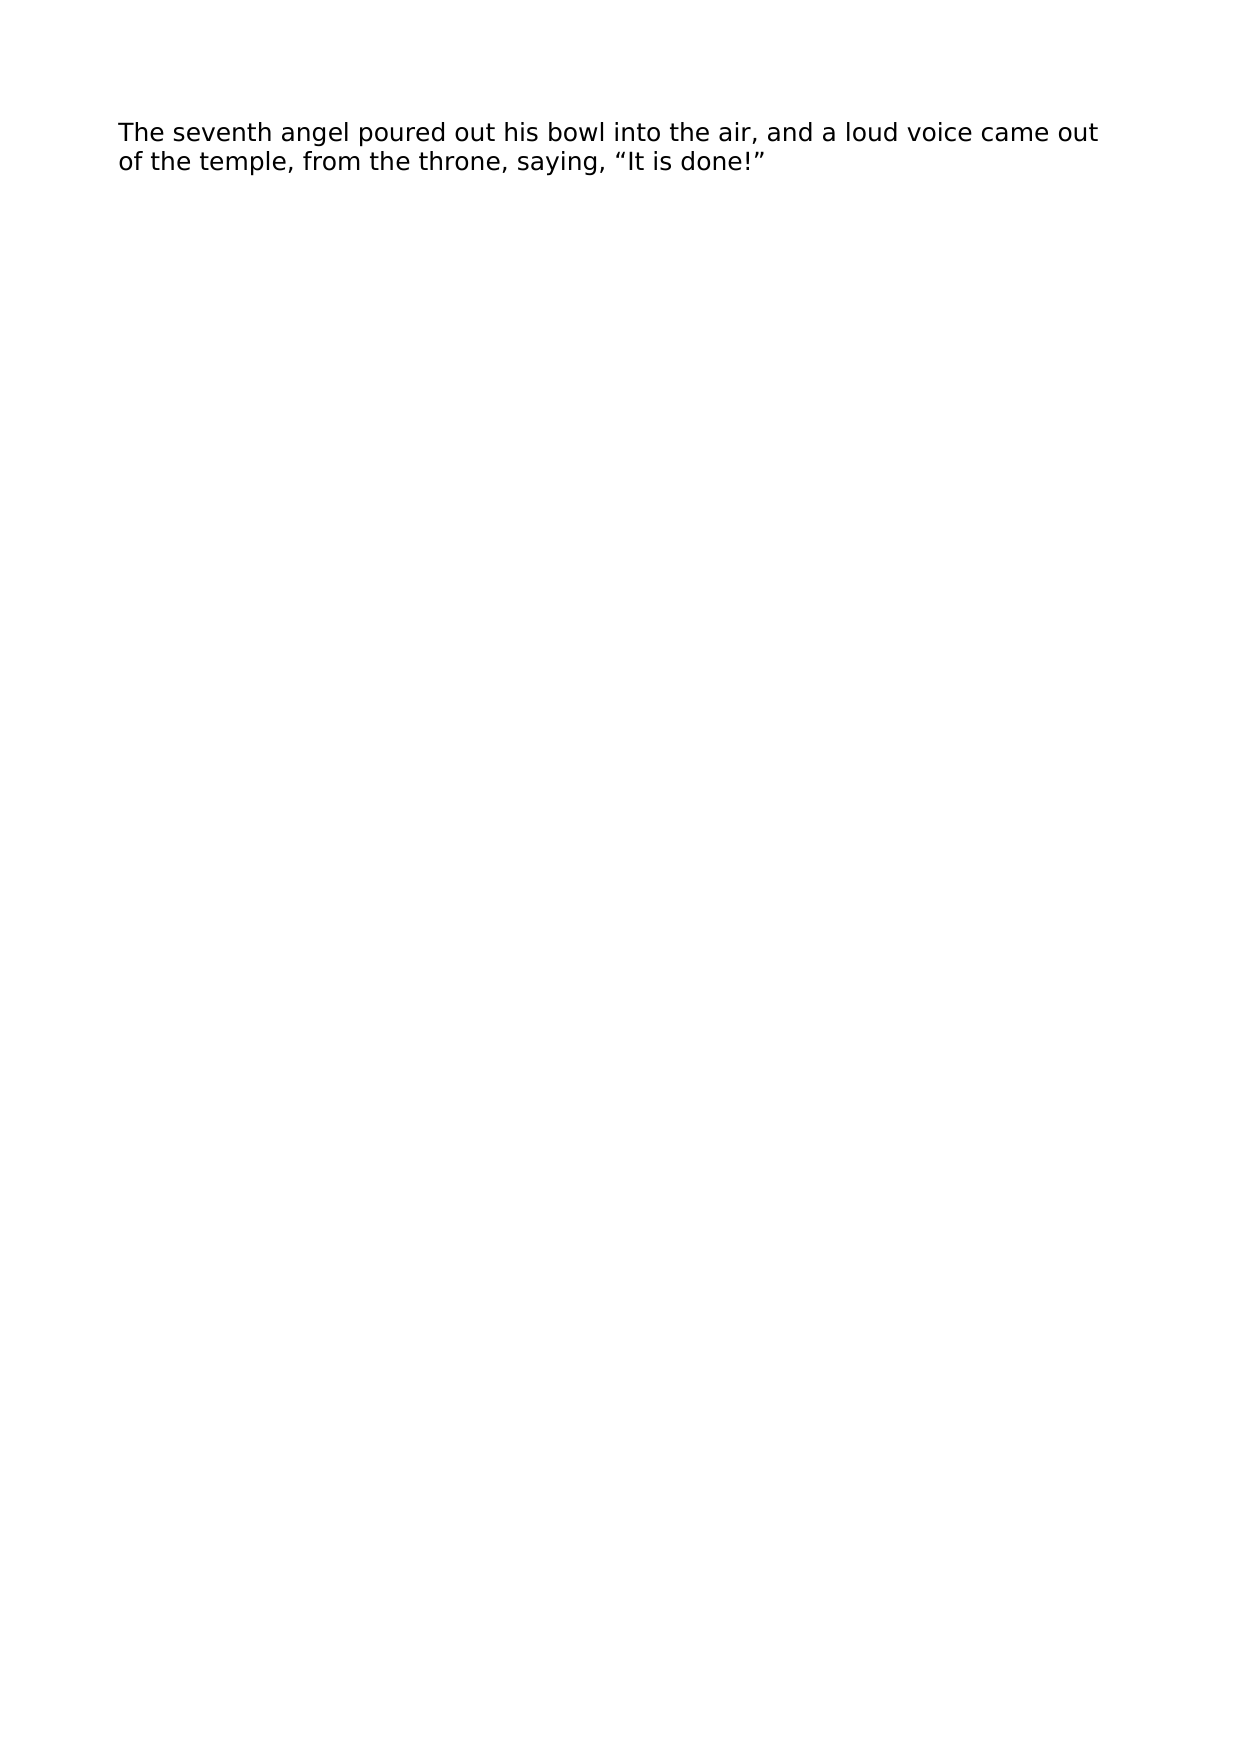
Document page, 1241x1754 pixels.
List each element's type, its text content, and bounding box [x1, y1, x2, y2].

text The seventh angel poured out his bowl into the air, and a loud voice came out of the temple, from the throne, saying, “It is done!” [118, 118, 1122, 176]
